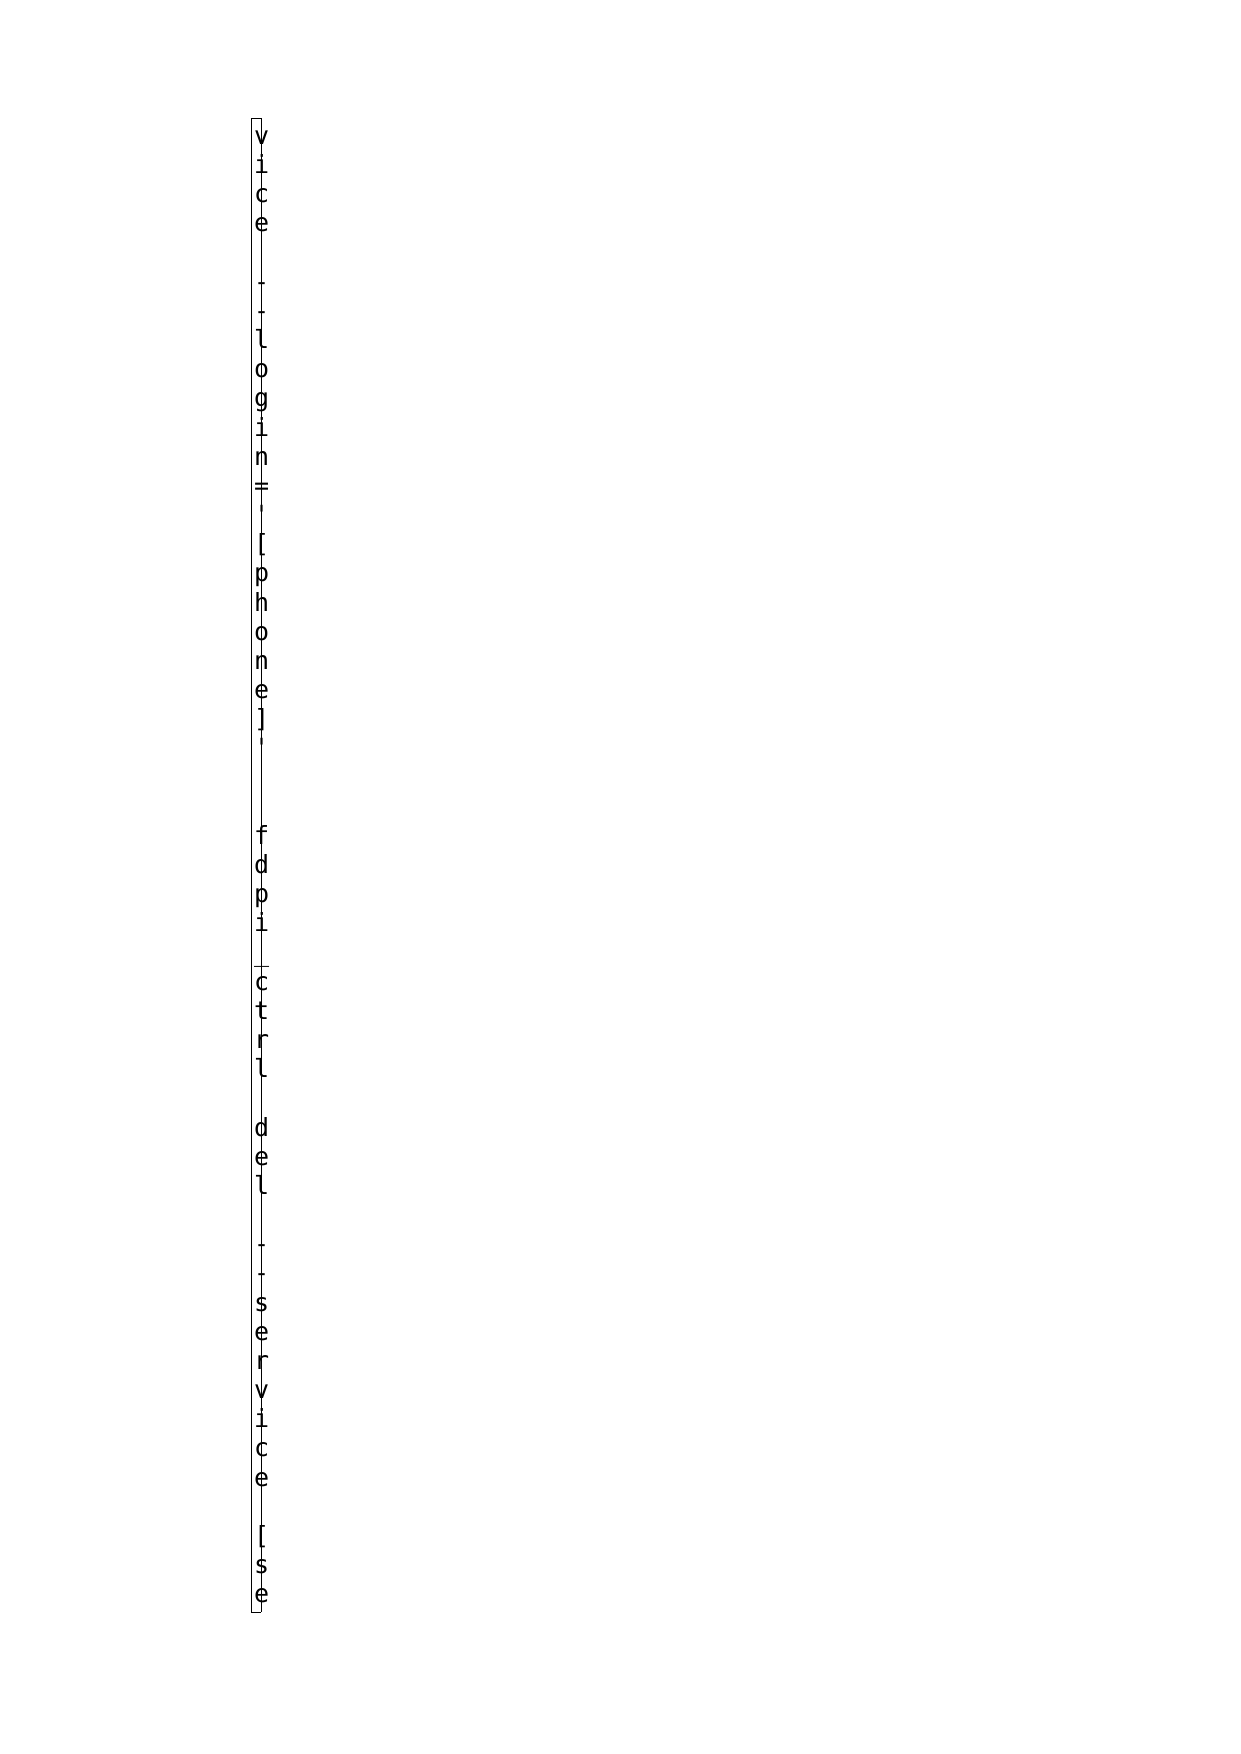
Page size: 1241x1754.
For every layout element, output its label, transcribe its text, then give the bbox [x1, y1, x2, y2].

table_header fdpi_ctrl list --service --login='[phone]' fdpi_ctrl del --service [service] --login='[phone]' [252, 119, 261, 1612]
